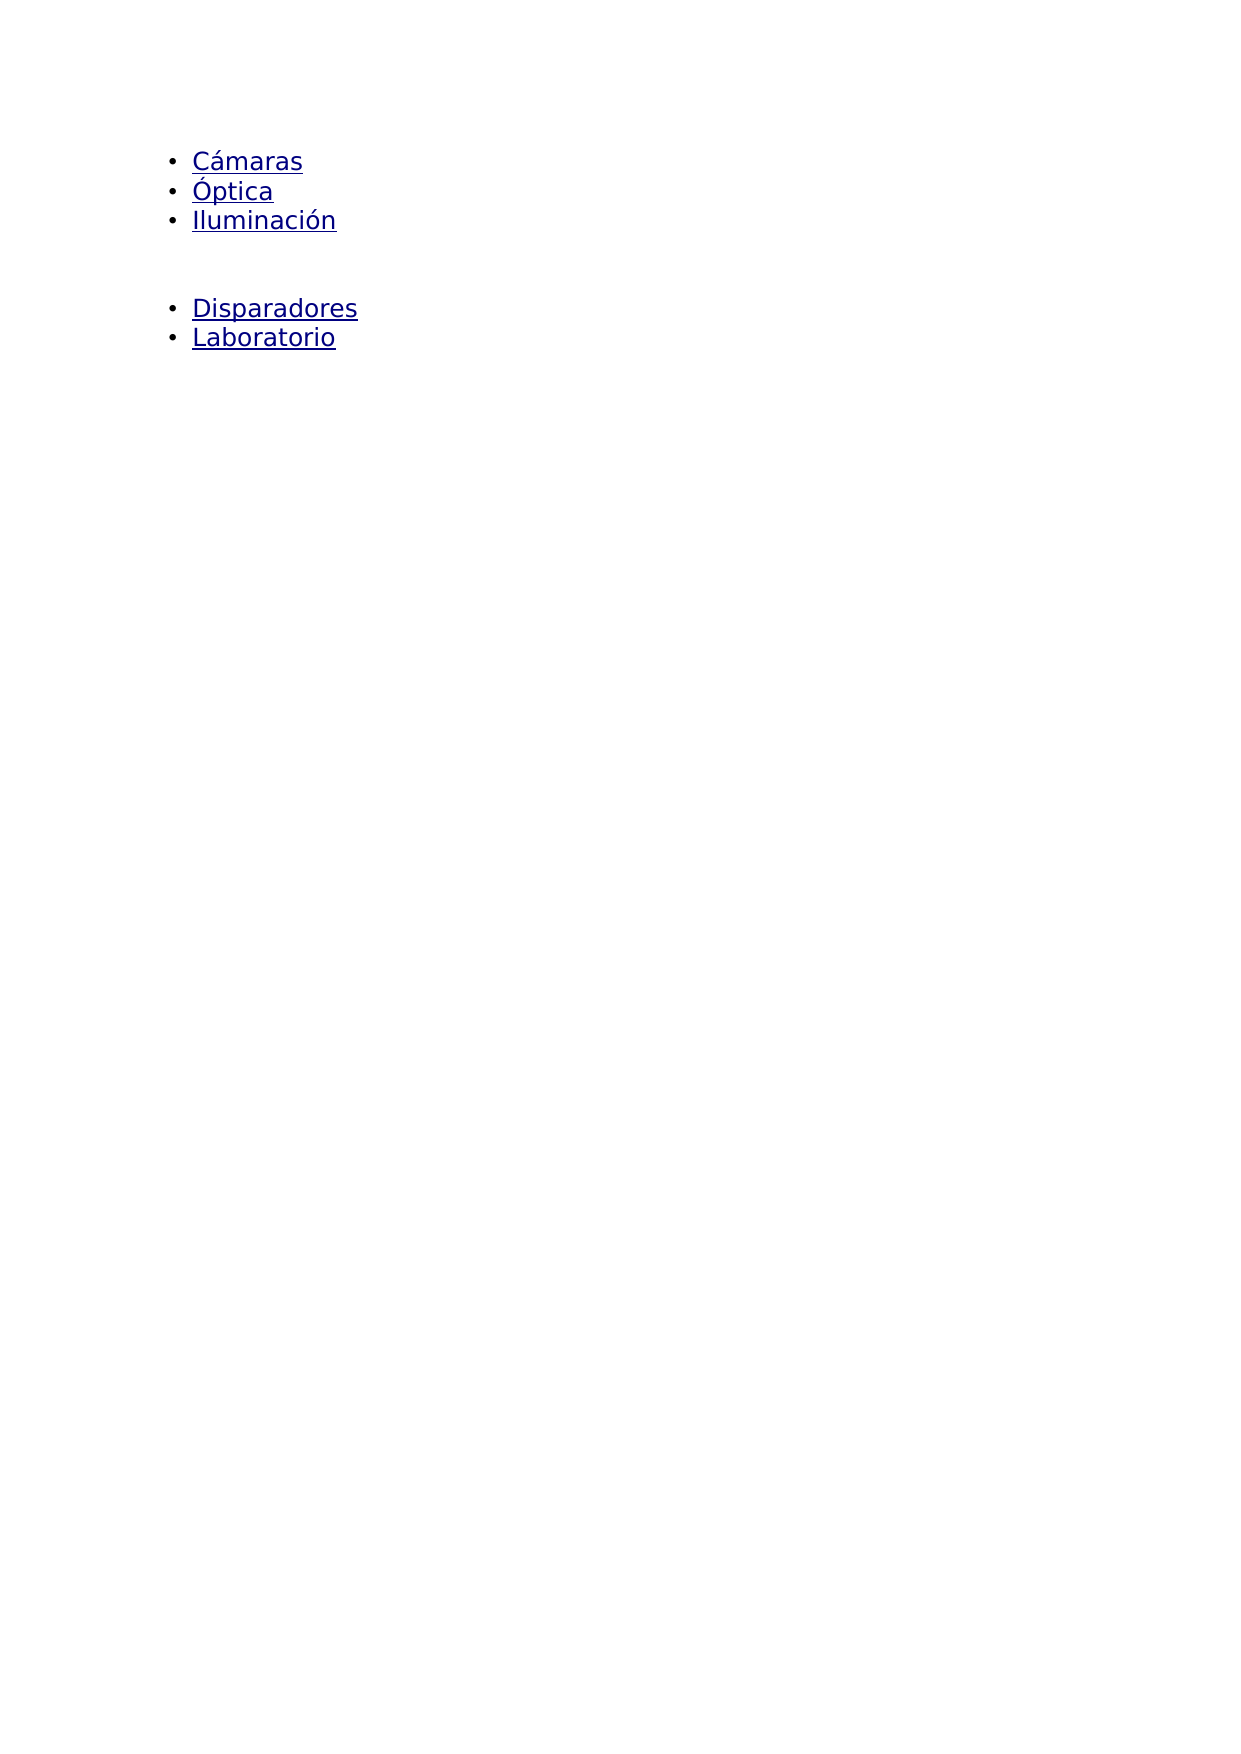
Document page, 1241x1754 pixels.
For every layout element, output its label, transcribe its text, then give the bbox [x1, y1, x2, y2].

list Cámaras [177, 148, 1122, 177]
list Óptica [177, 177, 1122, 206]
list Iluminación [177, 206, 1122, 235]
list Disparadores [177, 294, 1122, 323]
list Laboratorio [177, 323, 1122, 352]
